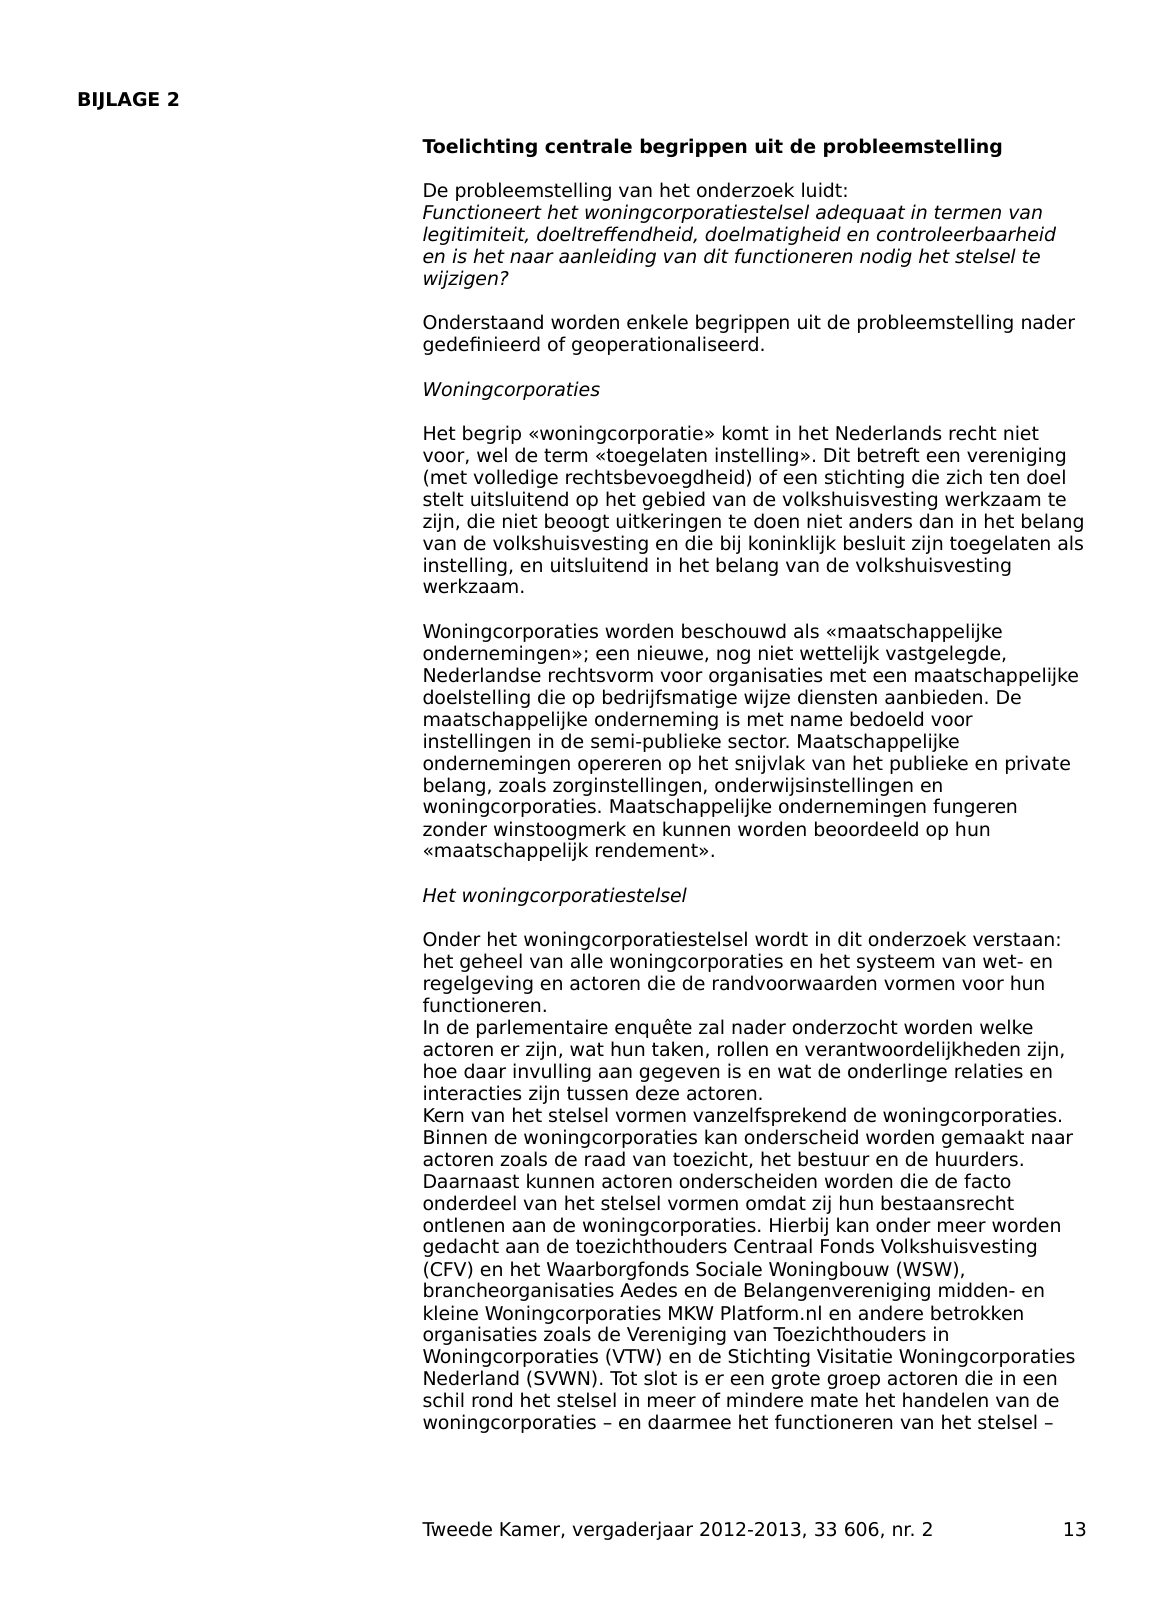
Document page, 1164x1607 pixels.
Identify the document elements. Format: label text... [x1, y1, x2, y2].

subtitle Het woningcorporatiestelsel [422, 884, 1087, 907]
text Woningcorporaties worden beschouwd als «maatschappelijke ondernemingen»; een nieuwe, nog niet wettelijk vastgelegde, Nederlandse rechtsvorm voor organisaties met een maatschappelijke doelstelling die op bedrijfsmatige wijze diensten aanbieden. De maatschappelijke onderneming is met name bedoeld voor instellingen in de semi-publieke sector. Maatschappelijke ondernemingen opereren op het snijvlak van het publieke en private belang, zoals zorginstellingen, onderwijsinstellingen en woningcorporaties. Maatschappelijke ondernemingen fungeren zonder winstoogmerk en kunnen worden beoordeeld op hun «maatschappelijk rendement». [422, 621, 1087, 862]
text Kern van het stelsel vormen vanzelfsprekend de woningcorporaties. Binnen de woningcorporaties kan onderscheid worden gemaakt naar actoren zoals de raad van toezicht, het bestuur en de huurders. Daarnaast kunnen actoren onderscheiden worden die de facto onderdeel van het stelsel vormen omdat zij hun bestaansrecht ontlenen aan de woningcorporaties. Hierbij kan onder meer worden gedacht aan de toezichthouders Centraal Fonds Volkshuisvesting (CFV) en het Waarborgfonds Sociale Woningbouw (WSW), brancheorganisaties Aedes en de Belangenvereniging midden- en kleine Woningcorporaties MKW Platform.nl en andere betrokken organisaties zoals de Vereniging van Toezichthouders in Woningcorporaties (VTW) en de Stichting Visitatie Woningcorporaties Nederland (SVWN). Tot slot is er een grote groep actoren die in een schil rond het stelsel in meer of mindere mate het handelen van de woningcorporaties – en daarmee het functioneren van het stelsel – [422, 1104, 1087, 1434]
text Functioneert het woningcorporatiestelsel adequaat in termen van legitimiteit, doeltreffendheid, doelmatigheid en controleerbaarheid en is het naar aanleiding van dit functioneren nodig het stelsel te wijzigen? [422, 202, 1087, 290]
text Onder het woningcorporatiestelsel wordt in dit onderzoek verstaan: het geheel van alle woningcorporaties en het systeem van wet- en regelgeving en actoren die de randvoorwaarden vormen voor hun functioneren. [422, 929, 1087, 1017]
subtitle Toelichting centrale begrippen uit de probleemstelling [422, 136, 1087, 158]
text Onderstaand worden enkele begrippen uit de probleemstelling nader gedefinieerd of geoperationaliseerd. [422, 312, 1087, 356]
text De probleemstelling van het onderzoek luidt: [422, 180, 1087, 202]
text In de parlementaire enquête zal nader onderzocht worden welke actoren er zijn, wat hun taken, rollen en verantwoordelijkheden zijn, hoe daar invulling aan gegeven is en wat de onderlinge relaties en interacties zijn tussen deze actoren. [422, 1017, 1087, 1104]
text Het begrip «woningcorporatie» komt in het Nederlands recht niet voor, wel de term «toegelaten instelling». Dit betreft een vereniging (met volledige rechtsbevoegdheid) of een stichting die zich ten doel stelt uitsluitend op het gebied van de volkshuisvesting werkzaam te zijn, die niet beoogt uitkeringen te doen niet anders dan in het belang van de volkshuisvesting en die bij koninklijk besluit zijn toegelaten als instelling, en uitsluitend in het belang van de volkshuisvesting werkzaam. [422, 423, 1087, 598]
subtitle BIJLAGE 2 [77, 89, 1087, 111]
subtitle Woningcorporaties [422, 378, 1087, 400]
